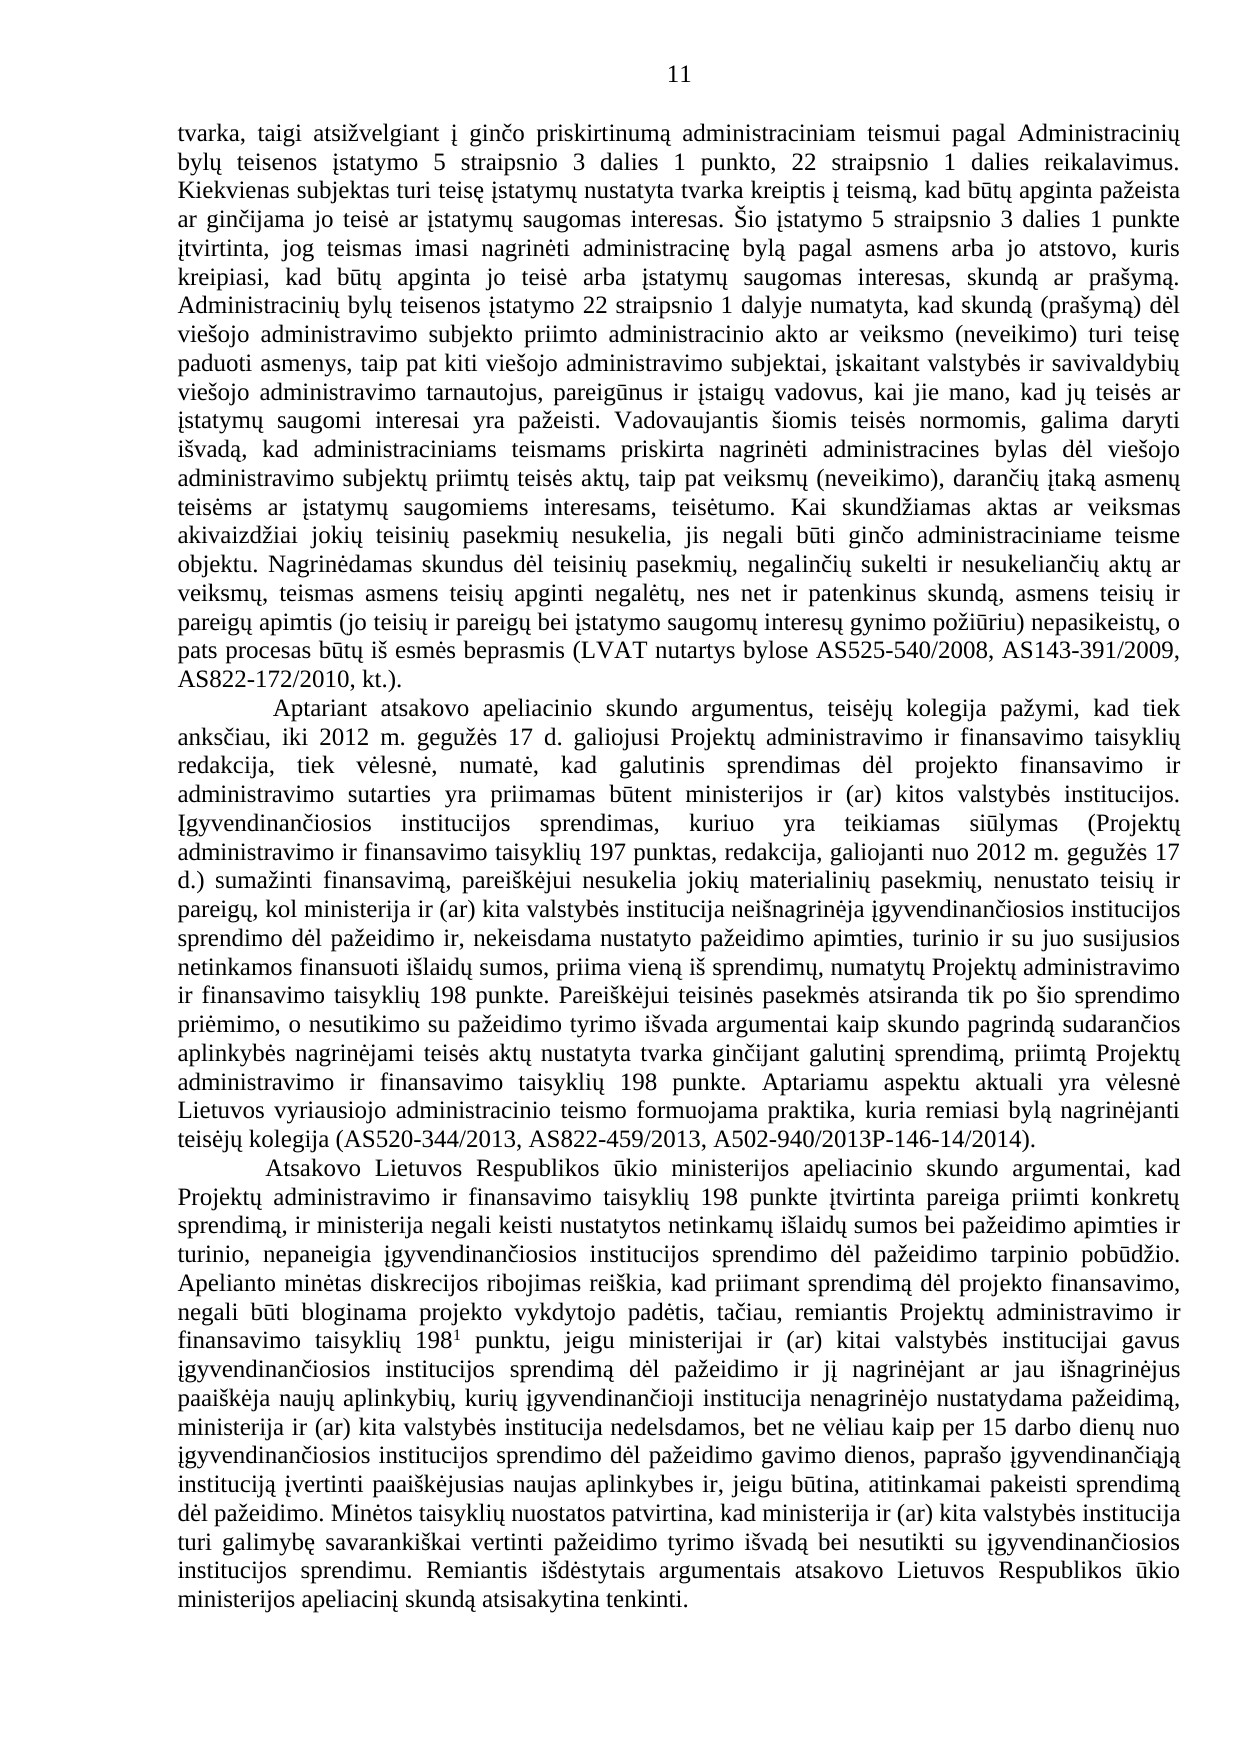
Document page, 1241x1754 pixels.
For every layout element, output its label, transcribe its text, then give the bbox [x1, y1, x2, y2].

text Atsakovo Lietuvos Respublikos ūkio ministerijos apeliacinio skundo argumentai, kad Projektų administravimo ir finansavimo taisyklių 198 punkte įtvirtinta pareiga priimti konkretų sprendimą, ir ministerija negali keisti nustatytos netinkamų išlaidų sumos bei pažeidimo apimties ir turinio, nepaneigia įgyvendinančiosios institucijos sprendimo dėl pažeidimo tarpinio pobūdžio. Apelianto minėtas diskrecijos ribojimas reiškia, kad priimant sprendimą dėl projekto finansavimo, negali būti bloginama projekto vykdytojo padėtis, tačiau, remiantis Projektų administravimo ir finansavimo taisyklių 1981 punktu, jeigu ministerijai ir (ar) kitai valstybės institucijai gavus įgyvendinančiosios institucijos sprendimą dėl pažeidimo ir jį nagrinėjant ar jau išnagrinėjus paaiškėja naujų aplinkybių, kurių įgyvendinančioji institucija nenagrinėjo nustatydama pažeidimą, ministerija ir (ar) kita valstybės institucija nedelsdamos, bet ne vėliau kaip per 15 darbo dienų nuo įgyvendinančiosios institucijos sprendimo dėl pažeidimo gavimo dienos, paprašo įgyvendinančiąją instituciją įvertinti paaiškėjusias naujas aplinkybes ir, jeigu būtina, atitinkamai pakeisti sprendimą dėl pažeidimo. Minėtos taisyklių nuostatos patvirtina, kad ministerija ir (ar) kita valstybės institucija turi galimybę savarankiškai vertinti pažeidimo tyrimo išvadą bei nesutikti su įgyvendinančiosios institucijos sprendimu. Remiantis išdėstytais argumentais atsakovo Lietuvos Respublikos ūkio ministerijos apeliacinį skundą atsisakytina tenkinti. [177, 1153, 1181, 1613]
text tvarka, taigi atsižvelgiant į ginčo priskirtinumą administraciniam teismui pagal Administracinių bylų teisenos įstatymo 5 straipsnio 3 dalies 1 punkto, 22 straipsnio 1 dalies reikalavimus. Kiekvienas subjektas turi teisę įstatymų nustatyta tvarka kreiptis į teismą, kad būtų apginta pažeista ar ginčijama jo teisė ar įstatymų saugomas interesas. Šio įstatymo 5 straipsnio 3 dalies 1 punkte įtvirtinta, jog teismas imasi nagrinėti administracinę bylą pagal asmens arba jo atstovo, kuris kreipiasi, kad būtų apginta jo teisė arba įstatymų saugomas interesas, skundą ar prašymą. Administracinių bylų teisenos įstatymo 22 straipsnio 1 dalyje numatyta, kad skundą (prašymą) dėl viešojo administravimo subjekto priimto administracinio akto ar veiksmo (neveikimo) turi teisę paduoti asmenys, taip pat kiti viešojo administravimo subjektai, įskaitant valstybės ir savivaldybių viešojo administravimo tarnautojus, pareigūnus ir įstaigų vadovus, kai jie mano, kad jų teisės ar įstatymų saugomi interesai yra pažeisti. Vadovaujantis šiomis teisės normomis, galima daryti išvadą, kad administraciniams teismams priskirta nagrinėti administracines bylas dėl viešojo administravimo subjektų priimtų teisės aktų, taip pat veiksmų (neveikimo), darančių įtaką asmenų teisėms ar įstatymų saugomiems interesams, teisėtumo. Kai skundžiamas aktas ar veiksmas akivaizdžiai jokių teisinių pasekmių nesukelia, jis negali būti ginčo administraciniame teisme objektu. Nagrinėdamas skundus dėl teisinių pasekmių, negalinčių sukelti ir nesukeliančių aktų ar veiksmų, teismas asmens teisių apginti negalėtų, nes net ir patenkinus skundą, asmens teisių ir pareigų apimtis (jo teisių ir pareigų bei įstatymo saugomų interesų gynimo požiūriu) nepasikeistų, o pats procesas būtų iš esmės beprasmis (LVAT nutartys bylose AS525-540/2008, AS143-391/2009, AS822-172/2010, kt.). [177, 118, 1181, 693]
text Aptariant atsakovo apeliacinio skundo argumentus, teisėjų kolegija pažymi, kad tiek anksčiau, iki 2012 m. gegužės 17 d. galiojusi Projektų administravimo ir finansavimo taisyklių redakcija, tiek vėlesnė, numatė, kad galutinis sprendimas dėl projekto finansavimo ir administravimo sutarties yra priimamas būtent ministerijos ir (ar) kitos valstybės institucijos. Įgyvendinančiosios institucijos sprendimas, kuriuo yra teikiamas siūlymas (Projektų administravimo ir finansavimo taisyklių 197 punktas, redakcija, galiojanti nuo 2012 m. gegužės 17 d.) sumažinti finansavimą, pareiškėjui nesukelia jokių materialinių pasekmių, nenustato teisių ir pareigų, kol ministerija ir (ar) kita valstybės institucija neišnagrinėja įgyvendinančiosios institucijos sprendimo dėl pažeidimo ir, nekeisdama nustatyto pažeidimo apimties, turinio ir su juo susijusios netinkamos finansuoti išlaidų sumos, priima vieną iš sprendimų, numatytų Projektų administravimo ir finansavimo taisyklių 198 punkte. Pareiškėjui teisinės pasekmės atsiranda tik po šio sprendimo priėmimo, o nesutikimo su pažeidimo tyrimo išvada argumentai kaip skundo pagrindą sudarančios aplinkybės nagrinėjami teisės aktų nustatyta tvarka ginčijant galutinį sprendimą, priimtą Projektų administravimo ir finansavimo taisyklių 198 punkte. Aptariamu aspektu aktuali yra vėlesnė Lietuvos vyriausiojo administracinio teismo formuojama praktika, kuria remiasi bylą nagrinėjanti teisėjų kolegija (AS520-344/2013, AS822-459/2013, A502-940/2013P-146-14/2014). [177, 693, 1181, 1153]
